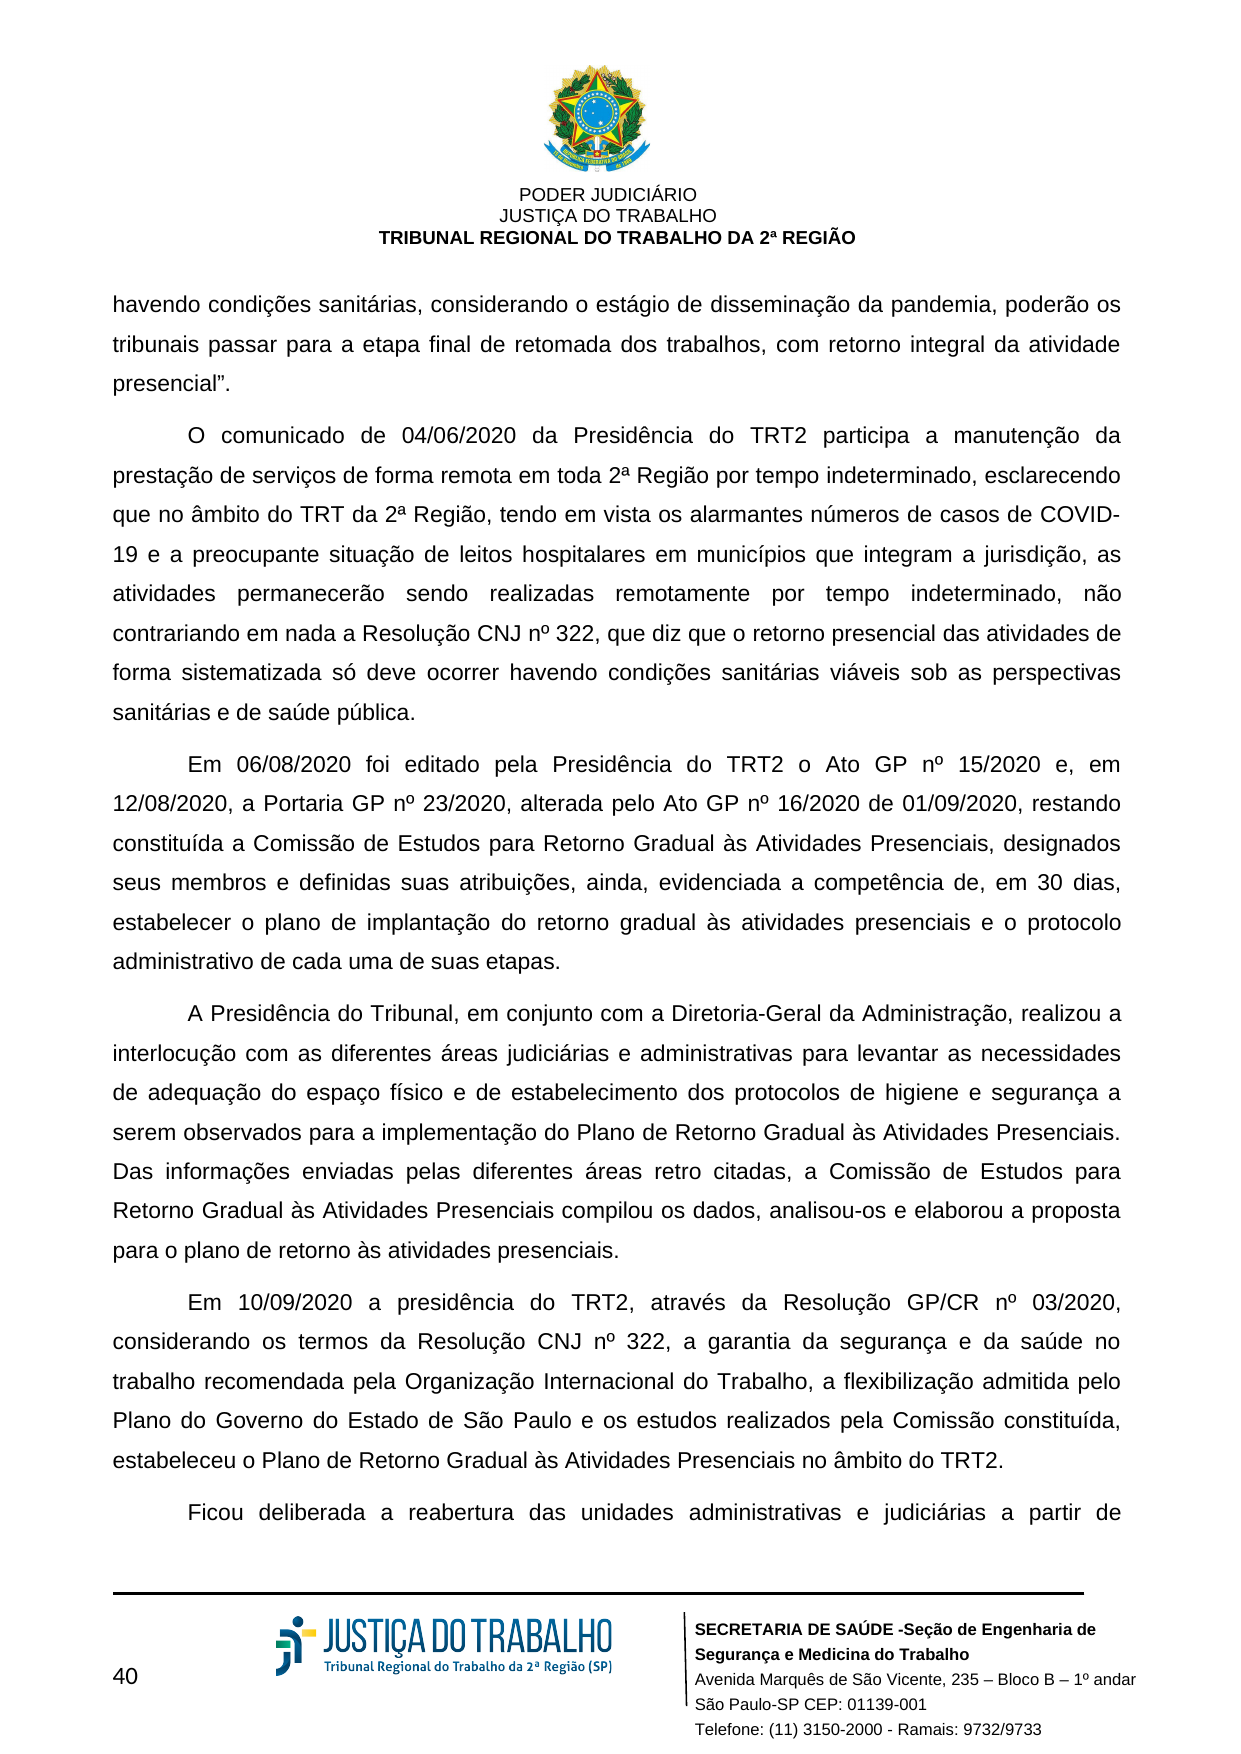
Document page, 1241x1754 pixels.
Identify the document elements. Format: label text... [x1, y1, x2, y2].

text Em 10/09/2020 a presidência do TRT2, através da Resolução GP/CR nº 03/2020, considerando os termos da Resolução CNJ nº 322, a garantia da segurança e da saúde no trabalho recomendada pela Organização Internacional do Trabalho, a flexibilização admitida pelo Plano do Governo do Estado de São Paulo e os estudos realizados pela Comissão constituída, estabeleceu o Plano de Retorno Gradual às Atividades Presenciais no âmbito do TRT2. [112, 1289, 1122, 1473]
text havendo condições sanitárias, considerando o estágio de disseminação da pandemia, poderão os tribunais passar para a etapa final de retomada dos trabalhos, com retorno integral da atividade presencial”. [112, 291, 1122, 397]
text O comunicado de 04/06/2020 da Presidência do TRT2 participa a manutenção da prestação de serviços de forma remota em toda 2ª Região por tempo indeterminado, esclarecendo que no âmbito do TRT da 2ª Região, tendo em vista os alarmantes números de casos de COVID-19 e a preocupante situação de leitos hospitalares em municípios que integram a jurisdição, as atividades permanecerão sendo realizadas remotamente por tempo indeterminado, não contrariando em nada a Resolução CNJ nº 322, que diz que o retorno presencial das atividades de forma sistematizada só deve ocorrer havendo condições sanitárias viáveis sob as perspectivas sanitárias e de saúde pública. [112, 422, 1122, 725]
text A Presidência do Tribunal, em conjunto com a Diretoria-Geral da Administração, realizou a interlocução com as diferentes áreas judiciárias e administrativas para levantar as necessidades de adequação do espaço físico e de estabelecimento dos protocolos de higiene e segurança a serem observados para a implementação do Plano de Retorno Gradual às Atividades Presenciais. Das informações enviadas pelas diferentes áreas retro citadas, a Comissão de Estudos para Retorno Gradual às Atividades Presenciais compilou os dados, analisou-os e elaborou a proposta para o plano de retorno às atividades presenciais. [112, 1000, 1122, 1263]
text Ficou deliberada a reabertura das unidades administrativas e judiciárias a partir de [112, 1499, 1122, 1525]
picture [543, 65, 650, 172]
text Em 06/08/2020 foi editado pela Presidência do TRT2 o Ato GP nº 15/2020 e, em 12/08/2020, a Portaria GP nº 23/2020, alterada pelo Ato GP nº 16/2020 de 01/09/2020, restando constituída a Comissão de Estudos para Retorno Gradual às Atividades Presenciais, designados seus membros e definidas suas atribuições, ainda, evidenciada a competência de, em 30 dias, estabelecer o plano de implantação do retorno gradual às atividades presenciais e o protocolo administrativo de cada uma de suas etapas. [112, 751, 1122, 974]
picture [276, 1616, 612, 1676]
